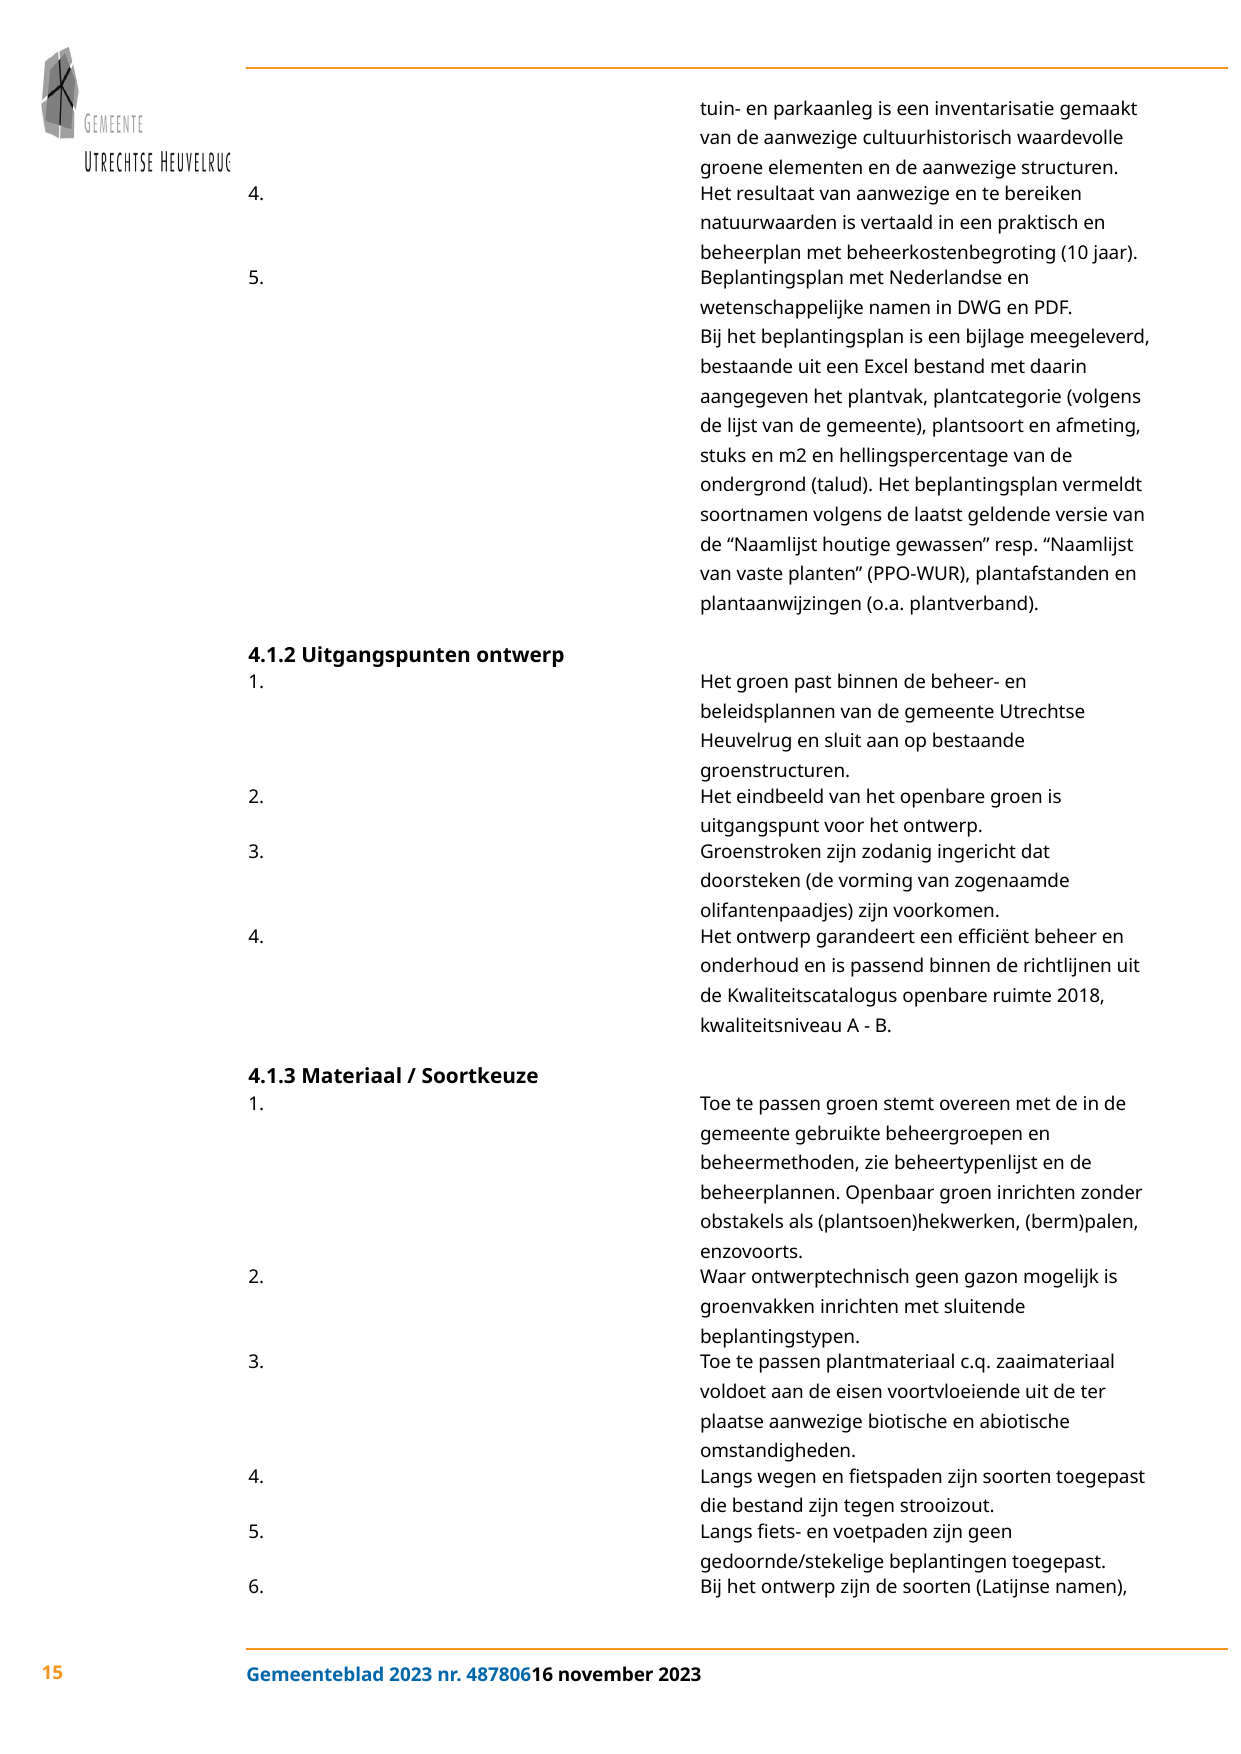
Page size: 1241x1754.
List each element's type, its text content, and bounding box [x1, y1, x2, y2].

table_cell tuin- en parkaanleg is een inventarisatie gemaakt van de aanwezige cultuurhistorisch waardevolle groene elementen en de aanwezige structuren. [700, 95, 1152, 180]
table_cell Beplantingsplan met Nederlandse en wetenschappelijke namen in DWG en PDF. Bij het beplantingsplan is een bijlage meegeleverd, bestaande uit een Excel bestand met daarin aangegeven het plantvak, plantcategorie (volgens de lijst van de gemeente), plantsoort en afmeting, stuks en m2 en hellingspercentage van de ondergrond (talud). Het beplantingsplan vermeldt soortnamen volgens de laatst geldende versie van de “Naamlijst houtige gewassen” resp. “Naamlijst van vaste planten” (PPO-WUR), plantafstanden en plantaanwijzingen (o.a. plantverband). [700, 265, 1152, 616]
table_cell Toe te passen plantmateriaal c.q. zaaimateriaal voldoet aan de eisen voortvloeiende uit de ter plaatse aanwezige biotische en abiotische omstandigheden. [700, 1349, 1152, 1463]
table_cell Langs fiets- en voetpaden zijn geen gedoornde/stekelige beplantingen toegepast. [700, 1519, 1152, 1574]
table_cell 5. [248, 1519, 700, 1574]
table_cell Het ontwerp garandeert een efficiënt beheer en onderhoud en is passend binnen de richtlijnen uit de Kwaliteitscatalogus openbare ruimte 2018, kwaliteitsniveau A - B. [700, 923, 1152, 1037]
table_cell 4. [248, 180, 700, 264]
table_header Toe te passen groen stemt overeen met de in de gemeente gebruikte beheergroepen en beheermethoden, zie beheertypenlijst en de beheerplannen. Openbaar groen inrichten zonder obstakels als (plantsoen)hekwerken, (berm)palen, enzovoorts. [700, 1090, 1152, 1264]
table_cell Het eindbeeld van het openbare groen is uitgangspunt voor het ontwerp. [700, 783, 1152, 838]
table_cell Het resultaat van aanwezige en te bereiken natuurwaarden is vertaald in een praktisch en beheerplan met beheerkostenbegroting (10 jaar). [700, 180, 1152, 264]
table_header 1. [248, 668, 700, 783]
table_cell Langs wegen en fietspaden zijn soorten toegepast die bestand zijn tegen strooizout. [700, 1463, 1152, 1518]
table_cell 6. [248, 1574, 700, 1599]
table_cell 2. [248, 783, 700, 838]
table_cell Bij het ontwerp zijn de soorten (Latijnse namen), [700, 1574, 1152, 1599]
table_cell 4. [248, 1463, 700, 1518]
picture [41, 47, 231, 172]
table_cell 3. [248, 838, 700, 923]
text 4.1.2 Uitgangspunten ontwerp [248, 640, 1152, 668]
table_cell 3. [248, 1349, 700, 1463]
table_cell 2. [248, 1264, 700, 1349]
table_header Het groen past binnen de beheer- en beleidsplannen van de gemeente Utrechtse Heuvelrug en sluit aan op bestaande groenstructuren. [700, 668, 1152, 783]
table_header 1. [248, 1090, 700, 1264]
table_cell 4. [248, 923, 700, 1037]
table_cell [248, 95, 700, 180]
table_cell Groenstroken zijn zodanig ingericht dat doorsteken (de vorming van zogenaamde olifantenpaadjes) zijn voorkomen. [700, 838, 1152, 923]
text 4.1.3 Materiaal / Soortkeuze [248, 1062, 1152, 1090]
table_cell 5. [248, 265, 700, 616]
table_cell Waar ontwerptechnisch geen gazon mogelijk is groenvakken inrichten met sluitende beplantingstypen. [700, 1264, 1152, 1349]
